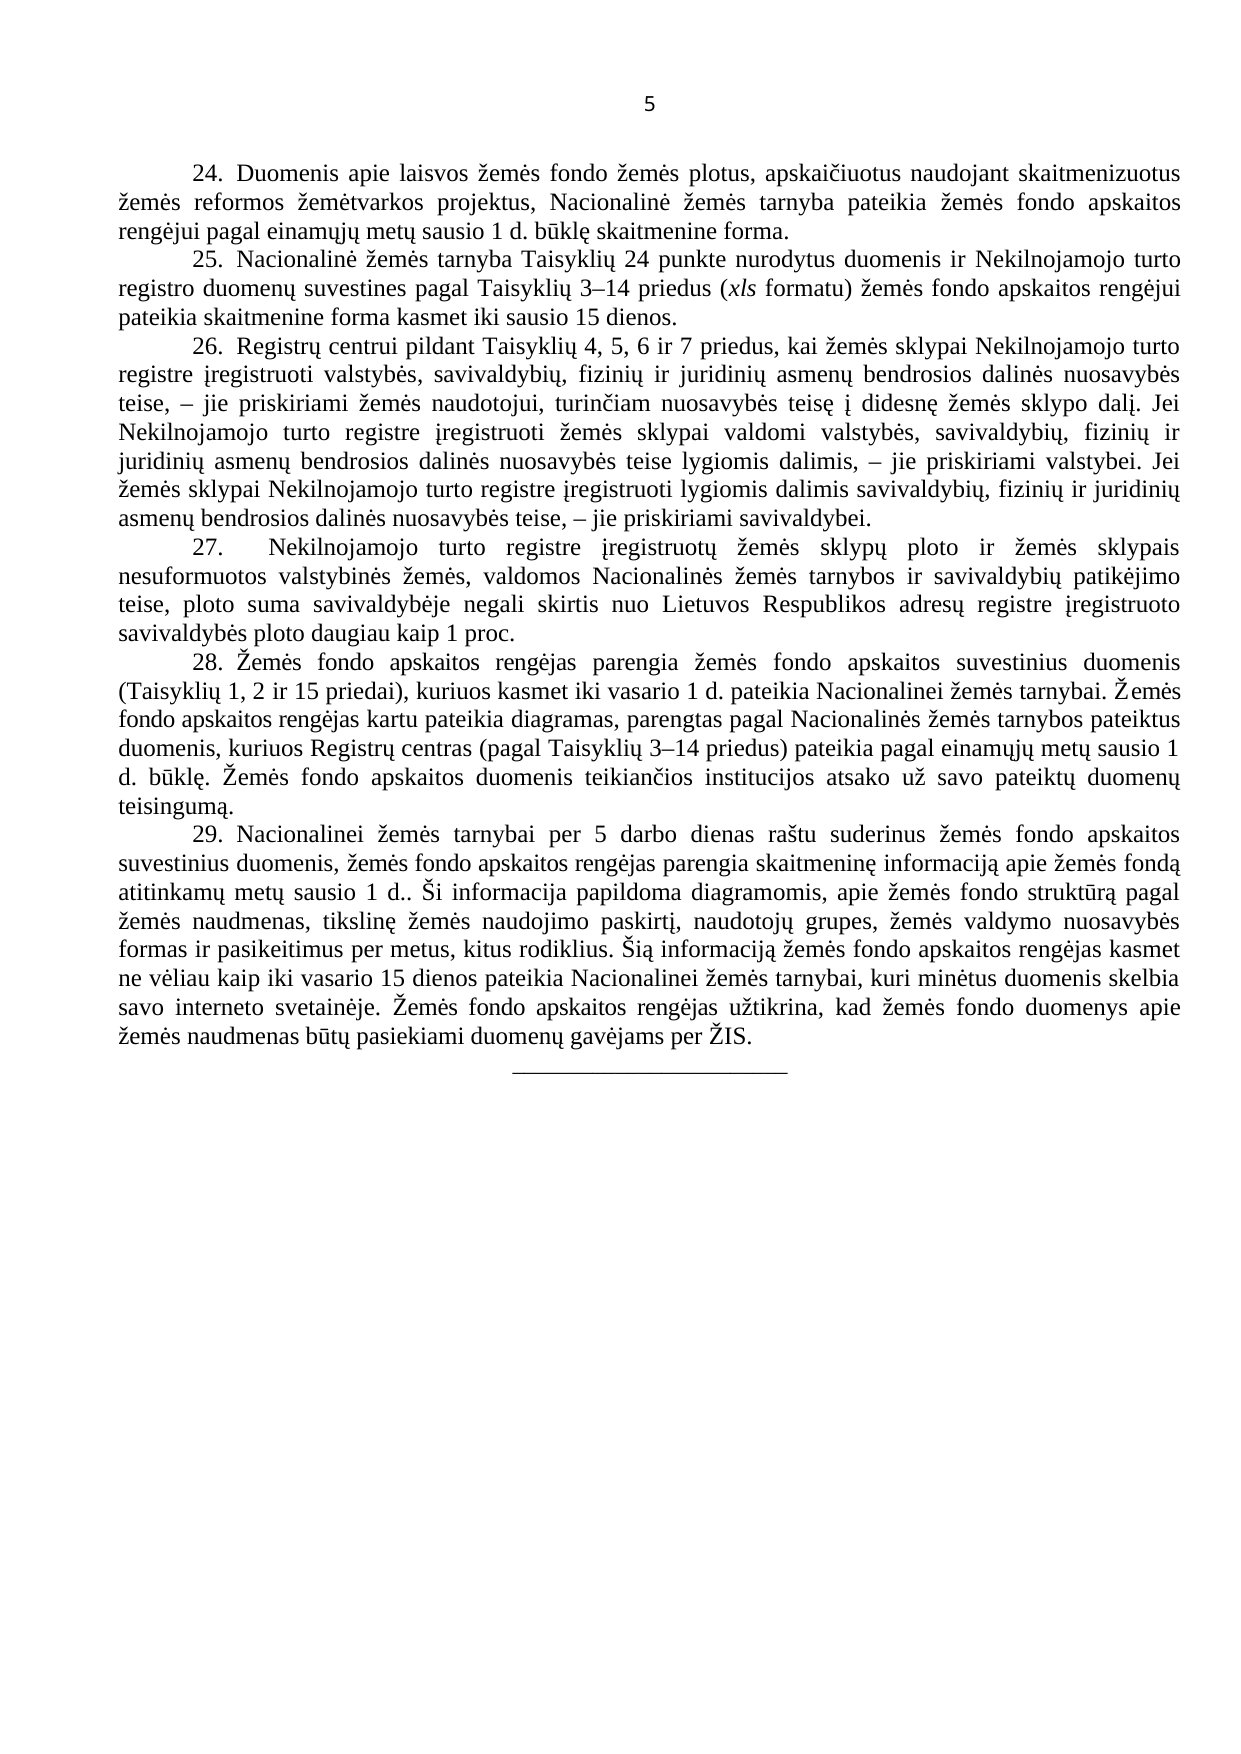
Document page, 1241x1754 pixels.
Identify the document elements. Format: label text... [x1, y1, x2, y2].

text ________________________ [118, 1049, 1181, 1076]
text 27. Nekilnojamojo turto registre įregistruotų žemės sklypų ploto ir žemės sklypais nesuformuotos valstybinės žemės, valdomos Nacionalinės žemės tarnybos ir savivaldybių patikėjimo teise, ploto suma savivaldybėje negali skirtis nuo Lietuvos Respublikos adresų registre įregistruoto savivaldybės ploto daugiau kaip 1 proc. [118, 532, 1181, 647]
text 24. Duomenis apie laisvos žemės fondo žemės plotus, apskaičiuotus naudojant skaitmenizuotus žemės reformos žemėtvarkos projektus, Nacionalinė žemės tarnyba pateikia žemės fondo apskaitos rengėjui pagal einamųjų metų sausio 1 d. būklę skaitmenine forma. [118, 158, 1181, 244]
text 29. Nacionalinei žemės tarnybai per 5 darbo dienas raštu suderinus žemės fondo apskaitos suvestinius duomenis, žemės fondo apskaitos rengėjas parengia skaitmeninę informaciją apie žemės fondą atitinkamų metų sausio 1 d.. Ši informacija papildoma diagramomis, apie žemės fondo struktūrą pagal žemės naudmenas, tikslinę žemės naudojimo paskirtį, naudotojų grupes, žemės valdymo nuosavybės formas ir pasikeitimus per metus, kitus rodiklius. Šią informaciją žemės fondo apskaitos rengėjas kasmet ne vėliau kaip iki vasario 15 dienos pateikia Nacionalinei žemės tarnybai, kuri minėtus duomenis skelbia savo interneto svetainėje. Žemės fondo apskaitos rengėjas užtikrina, kad žemės fondo duomenys apie žemės naudmenas būtų pasiekiami duomenų gavėjams per ŽIS. [118, 819, 1181, 1049]
text 26. Registrų centrui pildant Taisyklių 4, 5, 6 ir 7 priedus, kai žemės sklypai Nekilnojamojo turto registre įregistruoti valstybės, savivaldybių, fizinių ir juridinių asmenų bendrosios dalinės nuosavybės teise, – jie priskiriami žemės naudotojui, turinčiam nuosavybės teisę į didesnę žemės sklypo dalį. Jei Nekilnojamojo turto registre įregistruoti žemės sklypai valdomi valstybės, savivaldybių, fizinių ir juridinių asmenų bendrosios dalinės nuosavybės teise lygiomis dalimis, – jie priskiriami valstybei. Jei žemės sklypai Nekilnojamojo turto registre įregistruoti lygiomis dalimis savivaldybių, fizinių ir juridinių asmenų bendrosios dalinės nuosavybės teise, – jie priskiriami savivaldybei. [118, 331, 1181, 532]
text 25. Nacionalinė žemės tarnyba Taisyklių 24 punkte nurodytus duomenis ir Nekilnojamojo turto registro duomenų suvestines pagal Taisyklių 3–14 priedus (xls formatu) žemės fondo apskaitos rengėjui pateikia skaitmenine forma kasmet iki sausio 15 dienos. [118, 244, 1181, 331]
text 28. Žemės fondo apskaitos rengėjas parengia žemės fondo apskaitos suvestinius duomenis (Taisyklių 1, 2 ir 15 priedai), kuriuos kasmet iki vasario 1 d. pateikia Nacionalinei žemės tarnybai. Žemės fondo apskaitos rengėjas kartu pateikia diagramas, parengtas pagal Nacionalinės žemės tarnybos pateiktus duomenis, kuriuos Registrų centras (pagal Taisyklių 3–14 priedus) pateikia pagal einamųjų metų sausio 1 d. būklę. Žemės fondo apskaitos duomenis teikiančios institucijos atsako už savo pateiktų duomenų teisingumą. [118, 647, 1181, 819]
